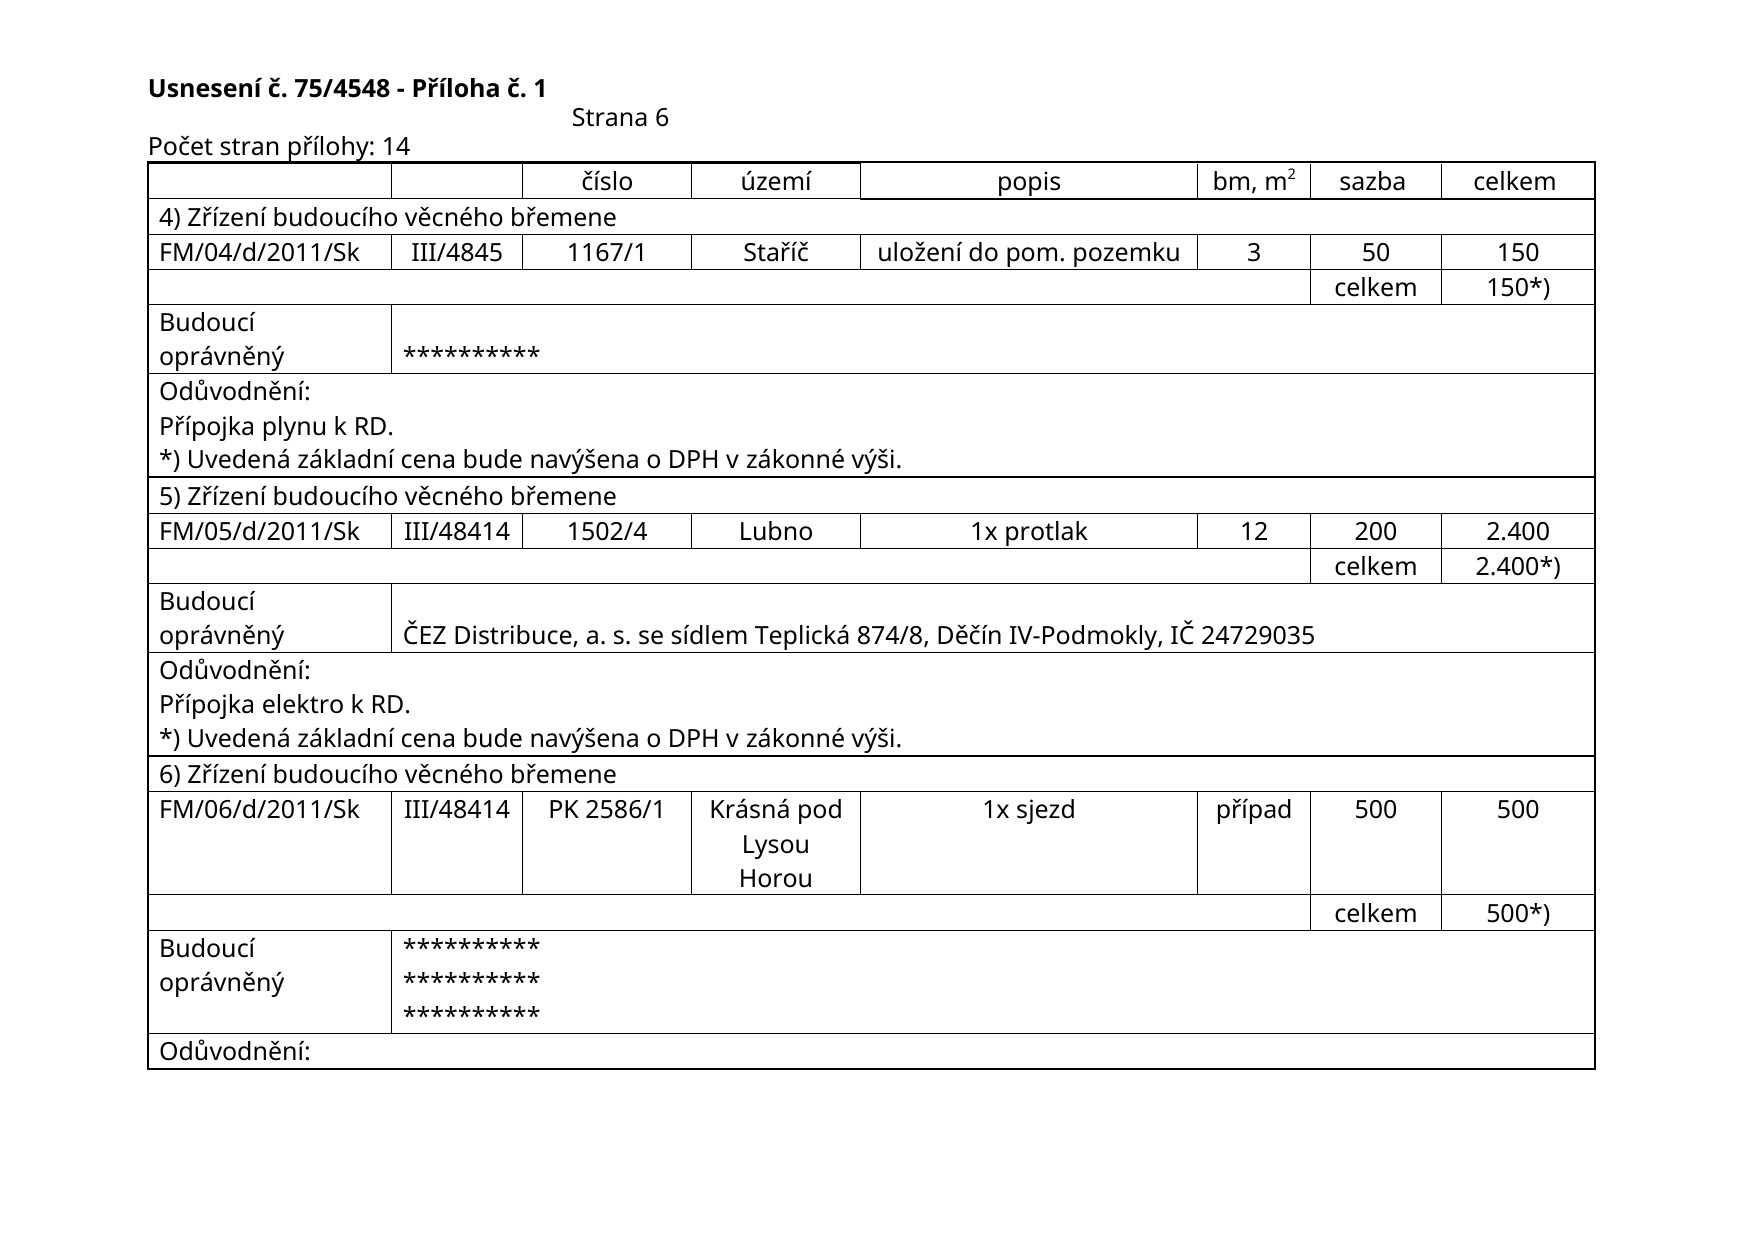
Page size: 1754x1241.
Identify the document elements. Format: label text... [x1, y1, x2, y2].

table_cell 500*) [1442, 895, 1594, 929]
table_cell 200 [1311, 514, 1441, 547]
table_cell Budoucí oprávněný [149, 931, 391, 1033]
table_cell PK 2586/1 [523, 792, 691, 894]
table_header [392, 164, 522, 197]
table_cell 150 [1442, 235, 1594, 269]
table_cell případ [1198, 792, 1310, 894]
table_cell Odůvodnění: Přípojka elektro k RD. *) Uvedená základní cena bude navýšena o DPH v zákonné výši. [149, 653, 1594, 755]
table_cell 6) Zřízení budoucího věcného břemene [149, 757, 1594, 791]
table_cell celkem [1311, 270, 1441, 304]
table_cell III/48414 [392, 514, 522, 547]
table_cell 2.400*) [1442, 549, 1594, 583]
table_cell 3 [1198, 235, 1310, 269]
table_cell 12 [1198, 514, 1310, 547]
table_cell ********** [392, 305, 1594, 373]
table_cell 500 [1311, 792, 1441, 894]
table_cell 1167/1 [523, 235, 691, 269]
table_cell Lubno [692, 514, 860, 547]
table_cell [149, 270, 1310, 304]
table_cell [149, 895, 1310, 929]
table_cell sazba [1311, 163, 1441, 197]
table_cell 1502/4 [523, 514, 691, 547]
table_cell 50 [1311, 235, 1441, 269]
table_cell 150*) [1442, 270, 1594, 304]
table_cell celkem [1442, 163, 1594, 197]
table_cell Krásná pod Lysou Horou [692, 792, 860, 894]
table_cell 2.400 [1442, 514, 1594, 547]
table_cell Staříč [692, 235, 860, 269]
table_cell Odůvodnění: [149, 1034, 1594, 1068]
table_cell Budoucí oprávněný [149, 305, 391, 373]
table_cell FM/05/d/2011/Sk [149, 514, 391, 547]
table_cell ********** ********** ********** [392, 931, 1594, 1033]
table_cell Budoucí oprávněný [149, 584, 391, 652]
table_cell celkem [1311, 549, 1441, 583]
table_header [149, 164, 391, 197]
table_header číslo [523, 164, 691, 197]
table_header území [692, 164, 860, 197]
table_cell ČEZ Distribuce, a. s. se sídlem Teplická 874/8, Děčín IV-Podmokly, IČ 24729035 [392, 584, 1594, 652]
table_cell 1x sjezd [861, 792, 1197, 894]
table_cell celkem [1311, 895, 1441, 929]
table_cell popis [861, 163, 1197, 197]
table_cell FM/04/d/2011/Sk [149, 235, 391, 269]
table_cell [149, 549, 1310, 583]
table_cell 1x protlak [861, 514, 1197, 547]
table_cell 4) Zřízení budoucího věcného břemene [149, 199, 1594, 234]
table_cell III/48414 [392, 792, 522, 894]
table_cell III/4845 [392, 235, 522, 269]
table_cell FM/06/d/2011/Sk [149, 792, 391, 894]
table_cell uložení do pom. pozemku [861, 235, 1197, 269]
table_cell 5) Zřízení budoucího věcného břemene [149, 478, 1594, 512]
table_cell Odůvodnění: Přípojka plynu k RD. *) Uvedená základní cena bude navýšena o DPH v zákonné výši. [149, 374, 1594, 476]
table_cell bm, m2 [1198, 163, 1310, 197]
table_cell 500 [1442, 792, 1594, 894]
